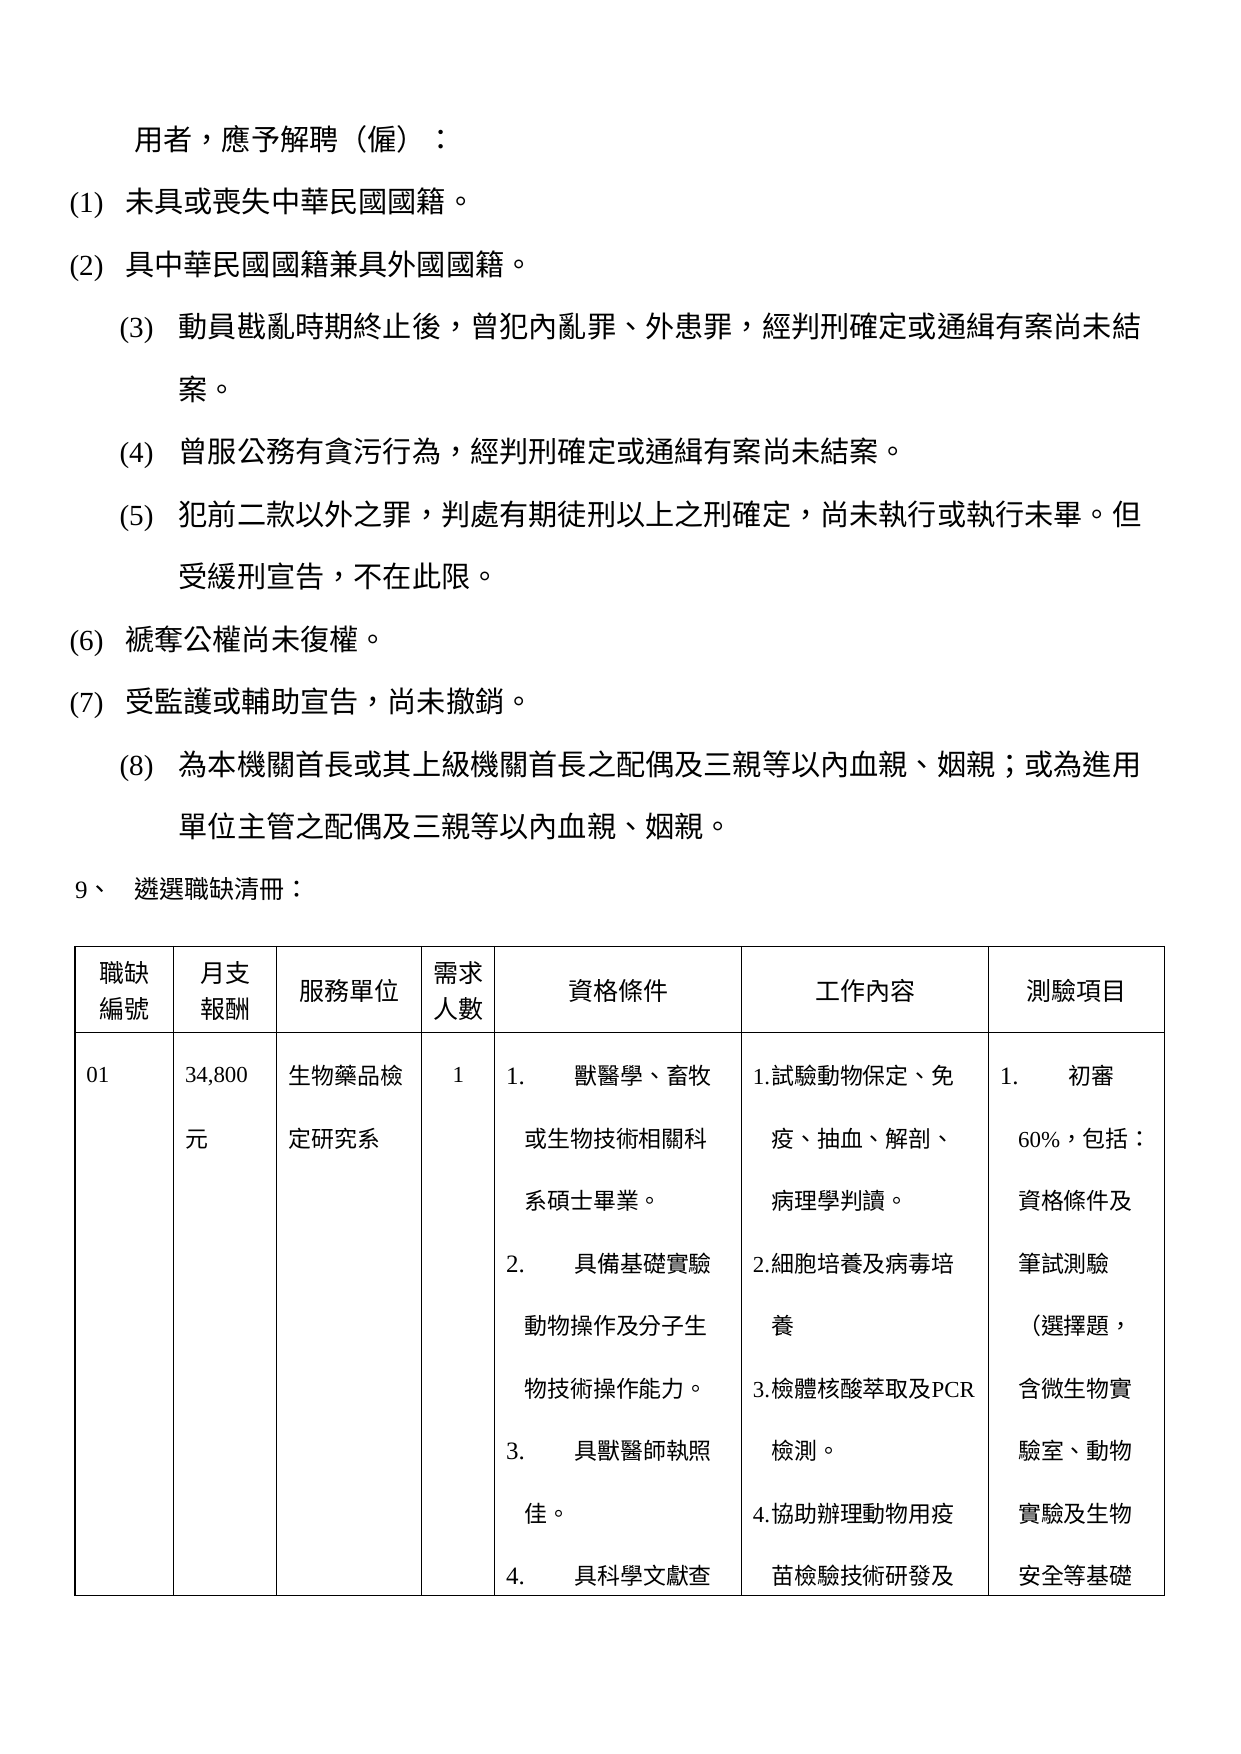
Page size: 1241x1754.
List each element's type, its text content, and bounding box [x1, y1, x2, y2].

list 未具或喪失中華民國國籍。 [69, 158, 1165, 221]
table_header 測驗項目 [989, 947, 1164, 1032]
list 受監護或輔助宣告，尚未撤銷。 [69, 658, 1165, 721]
list 犯前二款以外之罪，判處有期徒刑以上之刑確定，尚未執行或執行未畢。但受緩刑宣告，不在此限。 [119, 471, 1165, 596]
text 用者，應予解聘（僱）： [75, 96, 1165, 158]
table_header 資格條件 [495, 947, 741, 1032]
table_header 工作內容 [742, 947, 988, 1032]
table_cell 獸醫學、畜牧或生物技術相關科系碩士畢業。 具備基礎實驗動物操作及分子生物技術操作能力。 具獸醫師執照佳。 具科學文獻查詢能力及電腦文書處理能力。 [495, 1033, 741, 1595]
table_cell 生物藥品檢定研究系 [277, 1033, 421, 1595]
table_cell 1 [422, 1033, 494, 1595]
list 為本機關首長或其上級機關首長之配偶及三親等以內血親、姻親；或為進用單位主管之配偶及三親等以內血親、姻親。 [119, 721, 1165, 846]
table_cell 34,800元 [174, 1033, 276, 1595]
list 曾服公務有貪污行為，經判刑確定或通緝有案尚未結案。 [119, 408, 1165, 471]
table_header 職缺 編號 [76, 947, 173, 1032]
list 遴選職缺清冊： [75, 846, 1165, 908]
list 具中華民國國籍兼具外國國籍。 [69, 221, 1165, 283]
list 動員戡亂時期終止後，曾犯內亂罪、外患罪，經判刑確定或通緝有案尚未結案。 [119, 283, 1165, 408]
table_header 月支 報酬 [174, 947, 276, 1032]
table_header 需求人數 [422, 947, 494, 1032]
table_header 服務單位 [277, 947, 421, 1032]
table_cell 初審60%，包括：資格條件及筆試測驗（選擇題，含微生物實驗室、動物實驗及生物安全等基礎知識）。 面試40%。 [989, 1033, 1164, 1595]
table_cell 試驗動物保定、免疫、抽血、解剖、病理學判讀。 細胞培養及病毒培養 檢體核酸萃取及PCR檢測。 協助辦理動物用疫苗檢驗技術研發及檢驗數據分析。 辦理實驗室各項操作手冊之撰寫與修訂。 其他交辦事項 [742, 1033, 988, 1595]
table_cell 01 [76, 1033, 173, 1595]
list 褫奪公權尚未復權。 [69, 596, 1165, 658]
